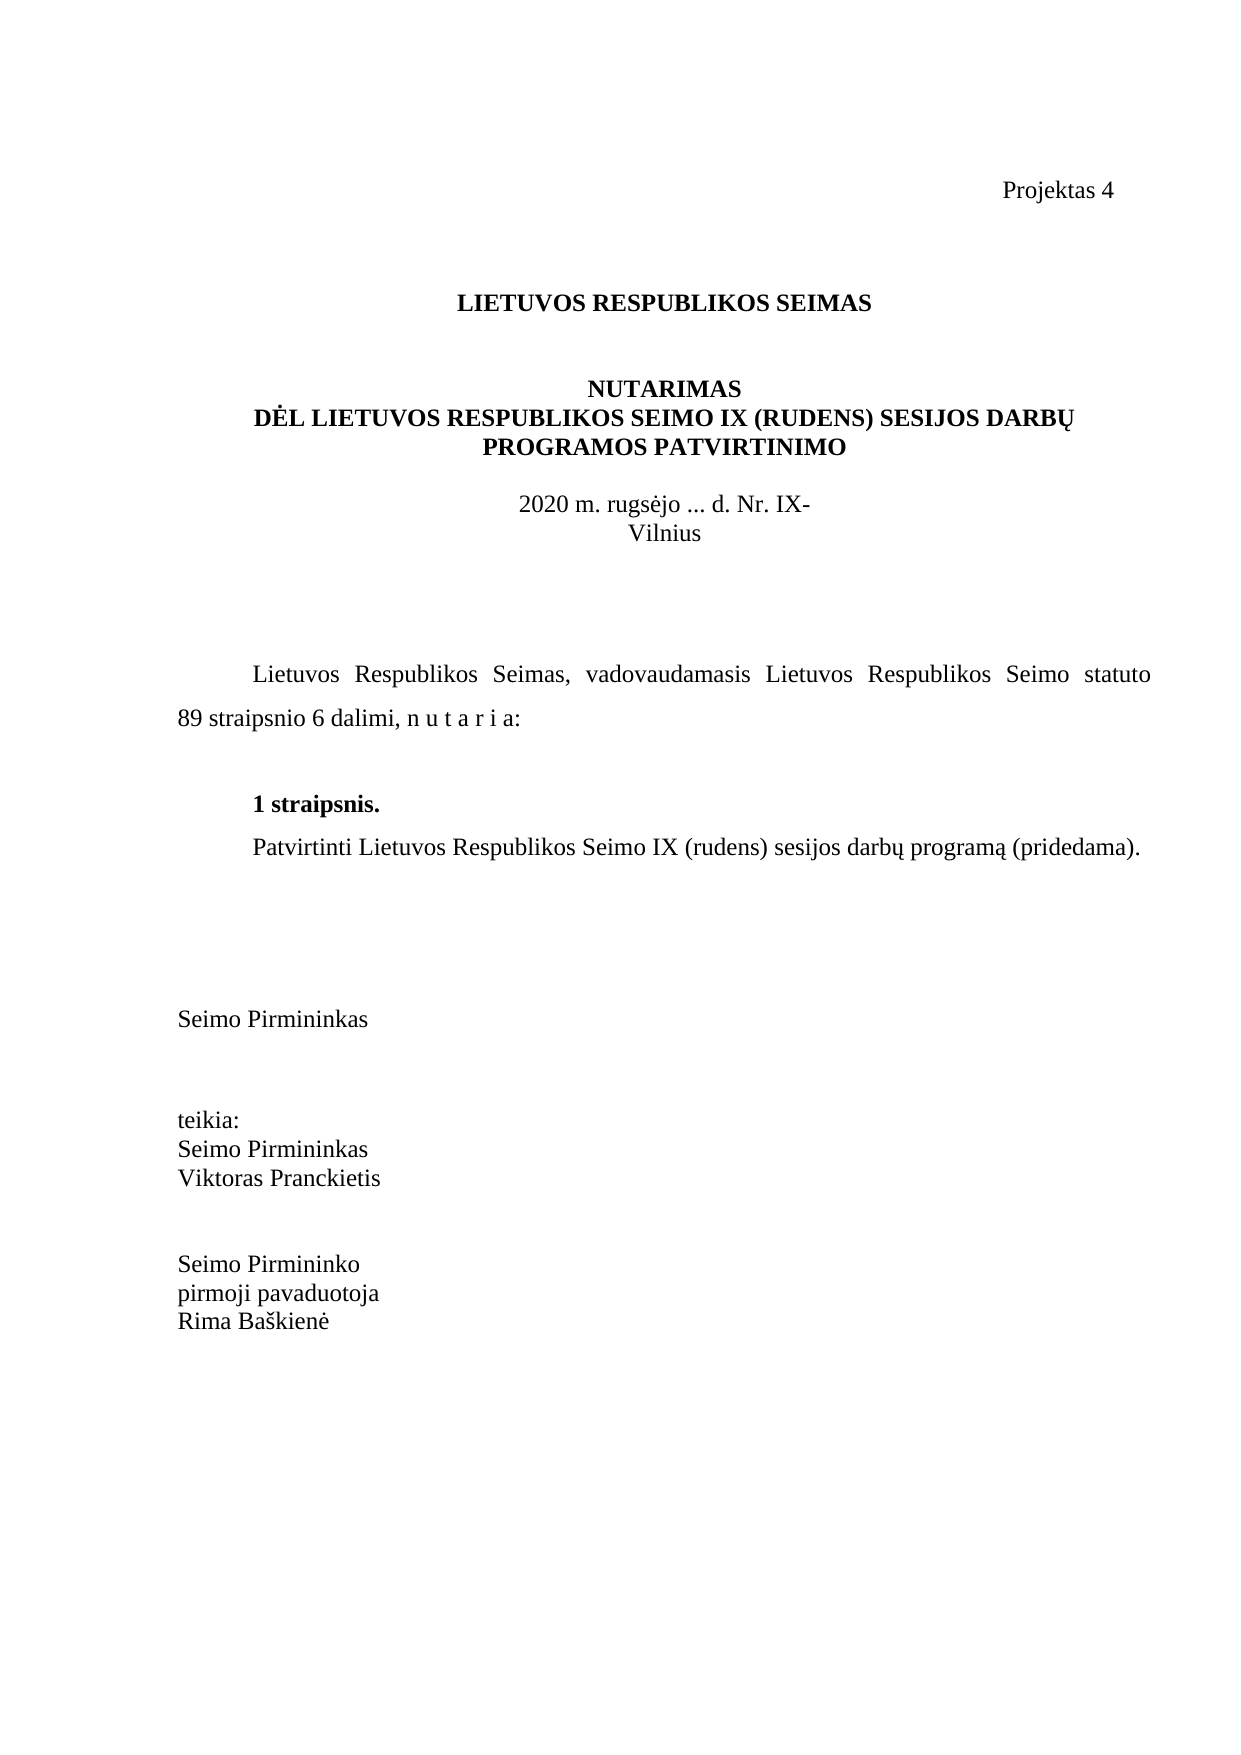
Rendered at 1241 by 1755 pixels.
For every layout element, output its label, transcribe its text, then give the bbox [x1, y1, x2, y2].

text NUTARIMAS [177, 374, 1152, 403]
text Rima Baškienė [177, 1306, 1152, 1335]
text Seimo Pirmininkas [177, 1004, 1152, 1033]
text Viktoras Pranckietis [177, 1163, 1152, 1191]
text 1 straipsnis. [177, 789, 1152, 818]
text pirmoji pavaduotoja [177, 1278, 1152, 1306]
text DĖL LIETUVOS RESPUBLIKOS SEIMO IX (RUDENS) SESIJOS DARBŲ PROGRAMOS PATVIRTINIMO [177, 403, 1152, 461]
text Patvirtinti Lietuvos Respublikos Seimo IX (rudens) sesijos darbų programą (pridedama). [177, 832, 1152, 861]
text Projektas 4 [1002, 176, 1152, 204]
text Vilnius [177, 518, 1152, 547]
text Lietuvos Respublikos Seimas, vadovaudamasis Lietuvos Respublikos Seimo statuto 89 straipsnio 6 dalimi, n u t a r i a: [177, 659, 1152, 731]
text LIETUVOS RESPUBLIKOS SEIMAS [177, 288, 1152, 317]
text 2020 m. rugsėjo ... d. Nr. IX- [177, 489, 1152, 518]
text teikia: [177, 1105, 1152, 1134]
text Seimo Pirmininko [177, 1249, 1152, 1278]
text Seimo Pirmininkas [177, 1134, 1152, 1163]
